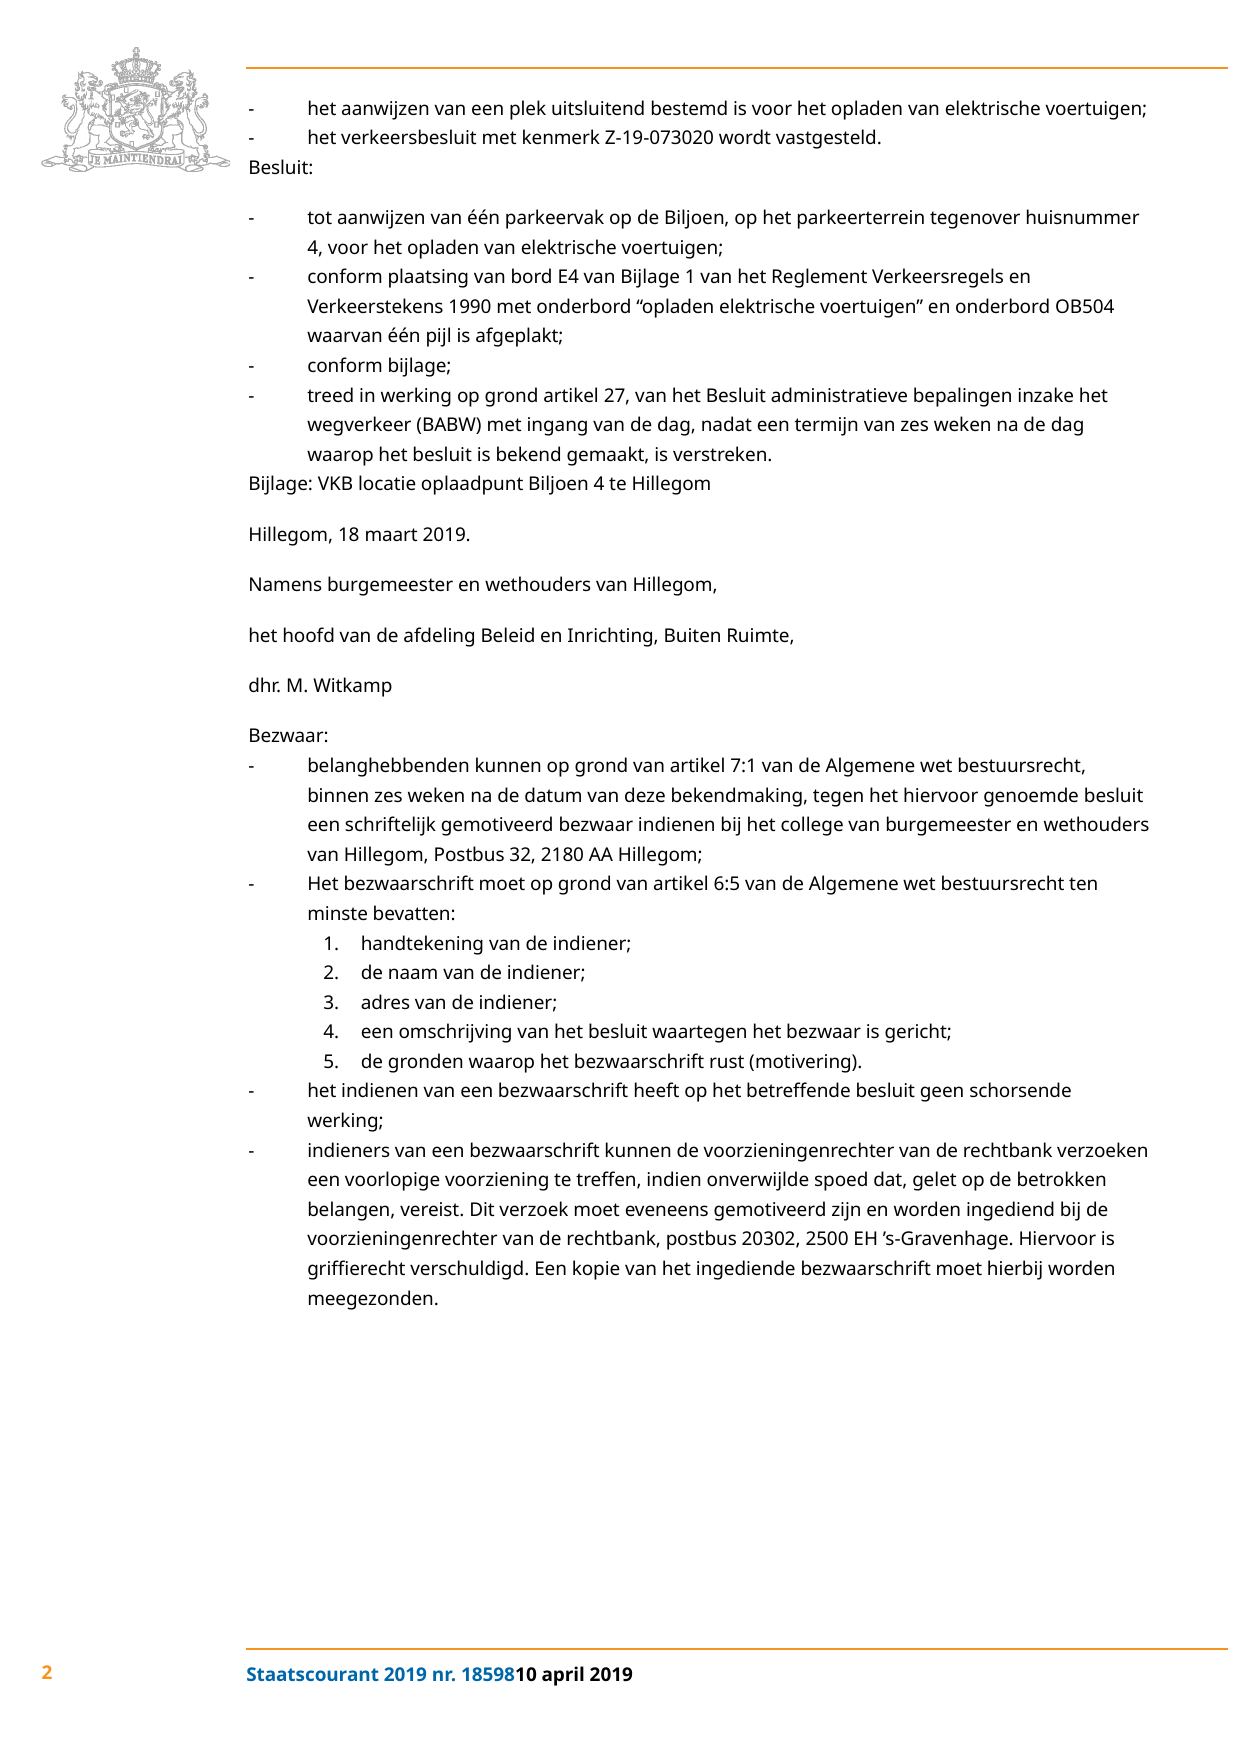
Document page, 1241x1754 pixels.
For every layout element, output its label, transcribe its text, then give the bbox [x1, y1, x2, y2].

list een omschrijving van het besluit waartegen het bezwaar is gericht; [323, 1018, 1152, 1044]
list het indienen van een bezwaarschrift heeft op het betreffende besluit geen schorsende werking; [248, 1078, 1152, 1133]
picture [41, 47, 231, 172]
list belanghebbenden kunnen op grond van artikel 7:1 van de Algemene wet bestuursrecht, binnen zes weken na de datum van deze bekendmaking, tegen het hiervoor genoemde besluit een schriftelijk gemotiveerd bezwaar indienen bij het college van burgemeester en wethouders van Hillegom, Postbus 32, 2180 AA Hillegom; [248, 752, 1152, 867]
list het aanwijzen van een plek uitsluitend bestemd is voor het opladen van elektrische voertuigen; [248, 95, 1152, 121]
list Het bezwaarschrift moet op grond van artikel 6:5 van de Algemene wet bestuursrecht ten minste bevatten: [248, 871, 1152, 926]
text Namens burgemeester en wethouders van Hillegom, [248, 571, 1152, 597]
text Bijlage: VKB locatie oplaadpunt Biljoen 4 te Hillegom [248, 471, 1152, 496]
list de gronden waarop het bezwaarschrift rust (motivering). [323, 1048, 1152, 1074]
text Besluit: [248, 154, 1152, 180]
text Bezwaar: [248, 723, 1152, 748]
list tot aanwijzen van één parkeervak op de Biljoen, op het parkeerterrein tegenover huisnummer 4, voor het opladen van elektrische voertuigen; [248, 204, 1152, 260]
list conform plaatsing van bord E4 van Bijlage 1 van het Reglement Verkeersregels en Verkeerstekens 1990 met onderbord “opladen elektrische voertuigen” en onderbord OB504 waarvan één pijl is afgeplakt; [248, 263, 1152, 348]
list indieners van een bezwaarschrift kunnen de voorzieningenrechter van de rechtbank verzoeken een voorlopige voorziening te treffen, indien onverwijlde spoed dat, gelet op de betrokken belangen, vereist. Dit verzoek moet eveneens gemotiveerd zijn en worden ingediend bij de voorzieningenrechter van de rechtbank, postbus 20302, 2500 EH ’s-Gravenhage. Hiervoor is griffierecht verschuldigd. Een kopie van het ingediende bezwaarschrift moet hierbij worden meegezonden. [248, 1137, 1152, 1311]
list treed in werking op grond artikel 27, van het Besluit administratieve bepalingen inzake het wegverkeer (BABW) met ingang van de dag, nadat een termijn van zes weken na de dag waarop het besluit is bekend gemaakt, is verstreken. [248, 382, 1152, 467]
text dhr. M. Witkamp [248, 672, 1152, 698]
list het verkeersbesluit met kenmerk Z-19-073020 wordt vastgesteld. [248, 124, 1152, 150]
list de naam van de indiener; [323, 959, 1152, 985]
text het hoofd van de afdeling Beleid en Inrichting, Buiten Ruimte, [248, 622, 1152, 648]
text Hillegom, 18 maart 2019. [248, 521, 1152, 547]
list conform bijlage; [248, 352, 1152, 378]
list handtekening van de indiener; [323, 930, 1152, 956]
list adres van de indiener; [323, 989, 1152, 1015]
